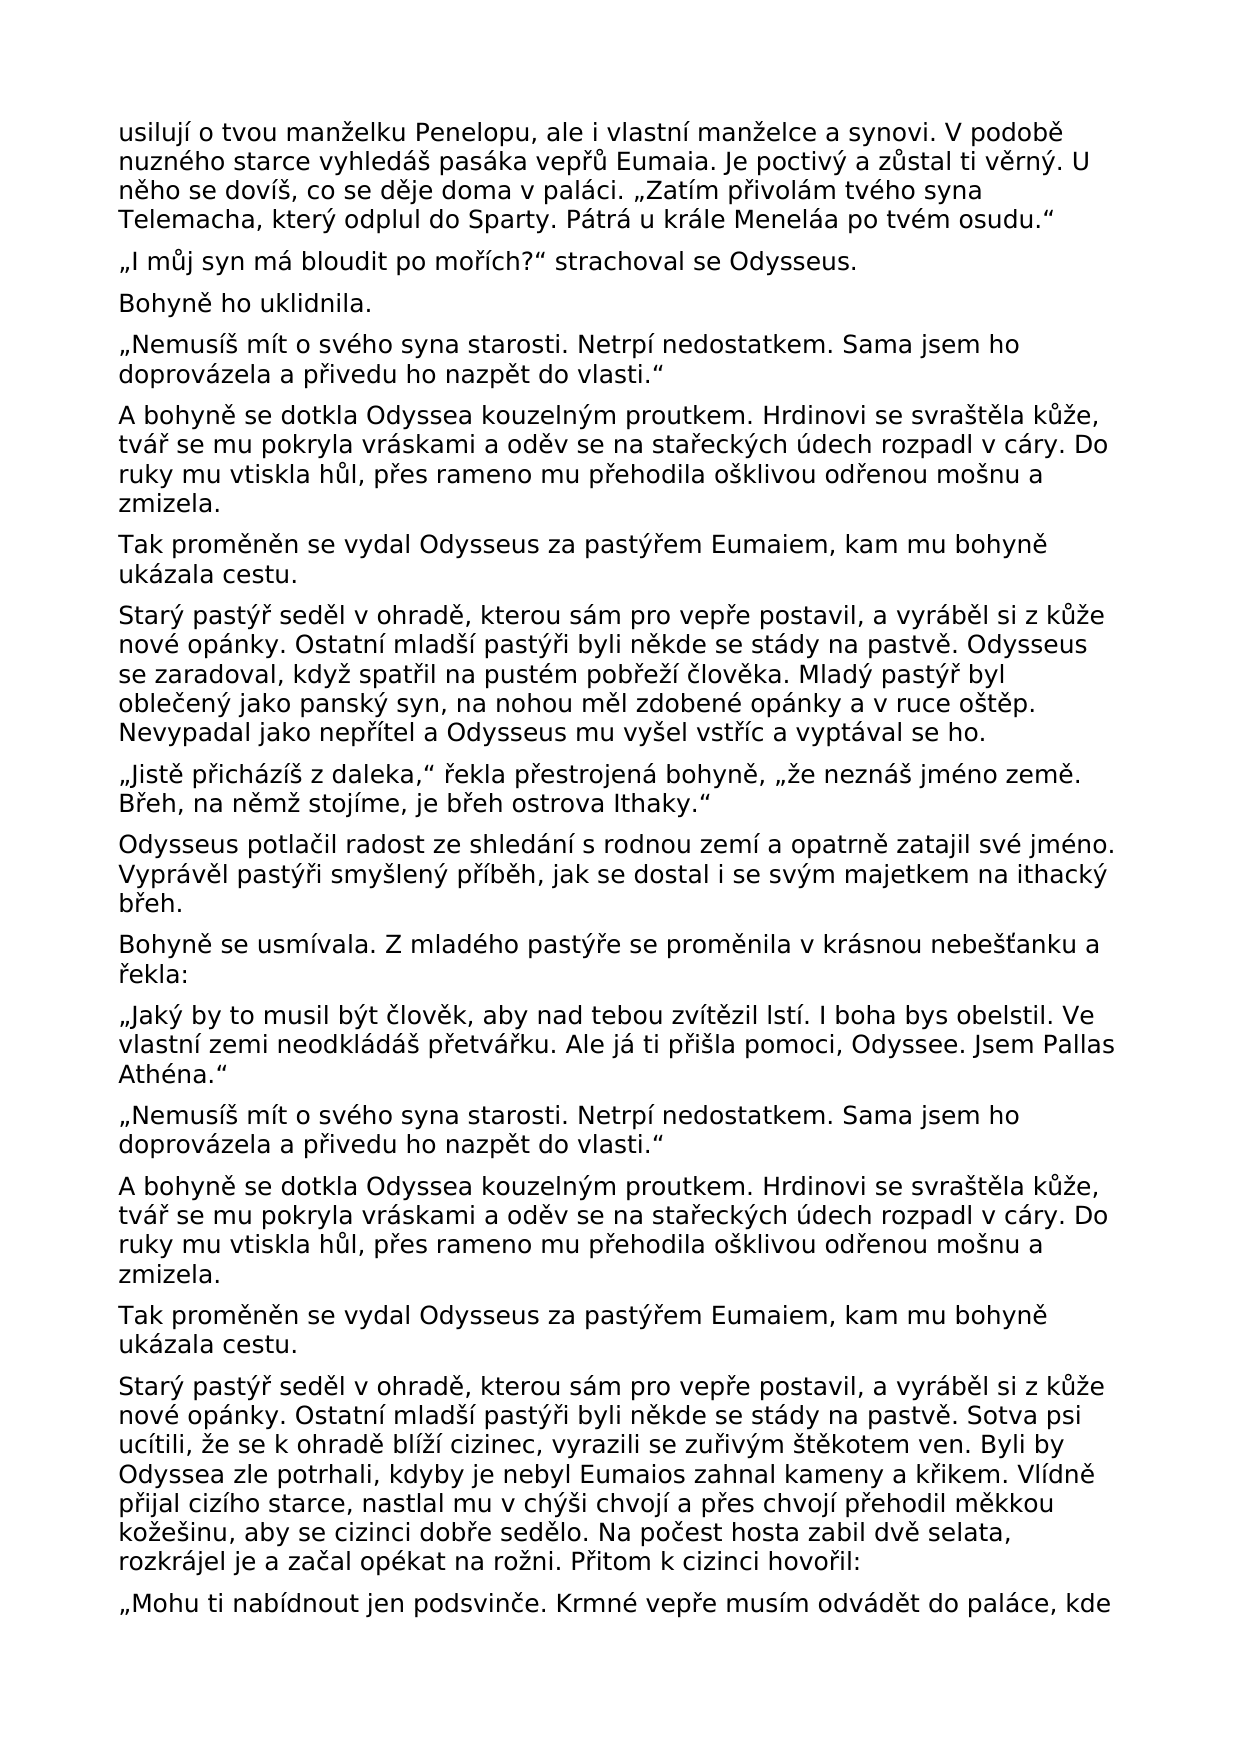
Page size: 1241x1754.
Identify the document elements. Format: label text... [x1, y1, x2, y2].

text Bohyně ho uklidnila. [118, 289, 1122, 318]
text usilují o tvou manželku Penelopu, ale i vlastní manželce a synovi. V podobě nuzného starce vyhledáš pasáka vepřů Eumaia. Je poctivý a zůstal ti věrný. U něho se dovíš, co se děje doma v paláci. „Zatím přivolám tvého syna Telemacha, který odplul do Sparty. Pátrá u krále Meneláa po tvém osudu.“ [118, 118, 1122, 235]
text A bohyně se dotkla Odyssea kouzelným proutkem. Hrdinovi se svraštěla kůže, tvář se mu pokryla vráskami a oděv se na stařeckých údech rozpadl v cáry. Do ruky mu vtiskla hůl, přes rameno mu přehodila ošklivou odřenou mošnu a zmizela. [118, 1172, 1122, 1289]
text Starý pastýř seděl v ohradě, kterou sám pro vepře postavil, a vyráběl si z kůže nové opánky. Ostatní mladší pastýři byli někde se stády na pastvě. Sotva psi ucítili, že se k ohradě blíží cizinec, vyrazili se zuřivým štěkotem ven. Byli by Odyssea zle potrhali, kdyby je nebyl Eumaios zahnal kameny a křikem. Vlídně přijal cizího starce, nastlal mu v chýši chvojí a přes chvojí přehodil měkkou kožešinu, aby se cizinci dobře sedělo. Na počest hosta zabil dvě selata, rozkrájel je a začal opékat na rožni. Přitom k cizinci hovořil: [118, 1372, 1122, 1576]
text Odysseus potlačil radost ze shledání s rodnou zemí a opatrně zatajil své jméno. Vyprávěl pastýři smyšlený příběh, jak se dostal i se svým majetkem na ithacký břeh. [118, 831, 1122, 918]
text „Jistě přicházíš z daleka,“ řekla přestrojená bohyně, „že neznáš jméno země. Břeh, na němž stojíme, je břeh ostrova Ithaky.“ [118, 760, 1122, 818]
text „Jaký by to musil být člověk, aby nad tebou zvítězil lstí. I boha bys obelstil. Ve vlastní zemi neodkládáš přetvářku. Ale já ti přišla pomoci, Odyssee. Jsem Pallas Athéna.“ [118, 1001, 1122, 1089]
text „Mohu ti nabídnout jen podsvinče. Krmné vepře musím odvádět do paláce, kde [118, 1589, 1122, 1618]
text Tak proměněn se vydal Odysseus za pastýřem Eumaiem, kam mu bohyně ukázala cestu. [118, 531, 1122, 589]
text Tak proměněn se vydal Odysseus za pastýřem Eumaiem, kam mu bohyně ukázala cestu. [118, 1301, 1122, 1360]
text A bohyně se dotkla Odyssea kouzelným proutkem. Hrdinovi se svraštěla kůže, tvář se mu pokryla vráskami a oděv se na stařeckých údech rozpadl v cáry. Do ruky mu vtiskla hůl, přes rameno mu přehodila ošklivou odřenou mošnu a zmizela. [118, 401, 1122, 518]
text „Nemusíš mít o svého syna starosti. Netrpí nedostatkem. Sama jsem ho doprovázela a přivedu ho nazpět do vlasti.“ [118, 1101, 1122, 1160]
text „Nemusíš mít o svého syna starosti. Netrpí nedostatkem. Sama jsem ho doprovázela a přivedu ho nazpět do vlasti.“ [118, 331, 1122, 389]
text „I můj syn má bloudit po mořích?“ strachoval se Odysseus. [118, 247, 1122, 276]
text Bohyně se usmívala. Z mladého pastýře se proměnila v krásnou nebešťanku a řekla: [118, 931, 1122, 989]
text Starý pastýř seděl v ohradě, kterou sám pro vepře postavil, a vyráběl si z kůže nové opánky. Ostatní mladší pastýři byli někde se stády na pastvě. Odysseus se zaradoval, když spatřil na pustém pobřeží člověka. Mladý pastýř byl oblečený jako panský syn, na nohou měl zdobené opánky a v ruce oštěp. Nevypadal jako nepřítel a Odysseus mu vyšel vstříc a vyptával se ho. [118, 601, 1122, 747]
